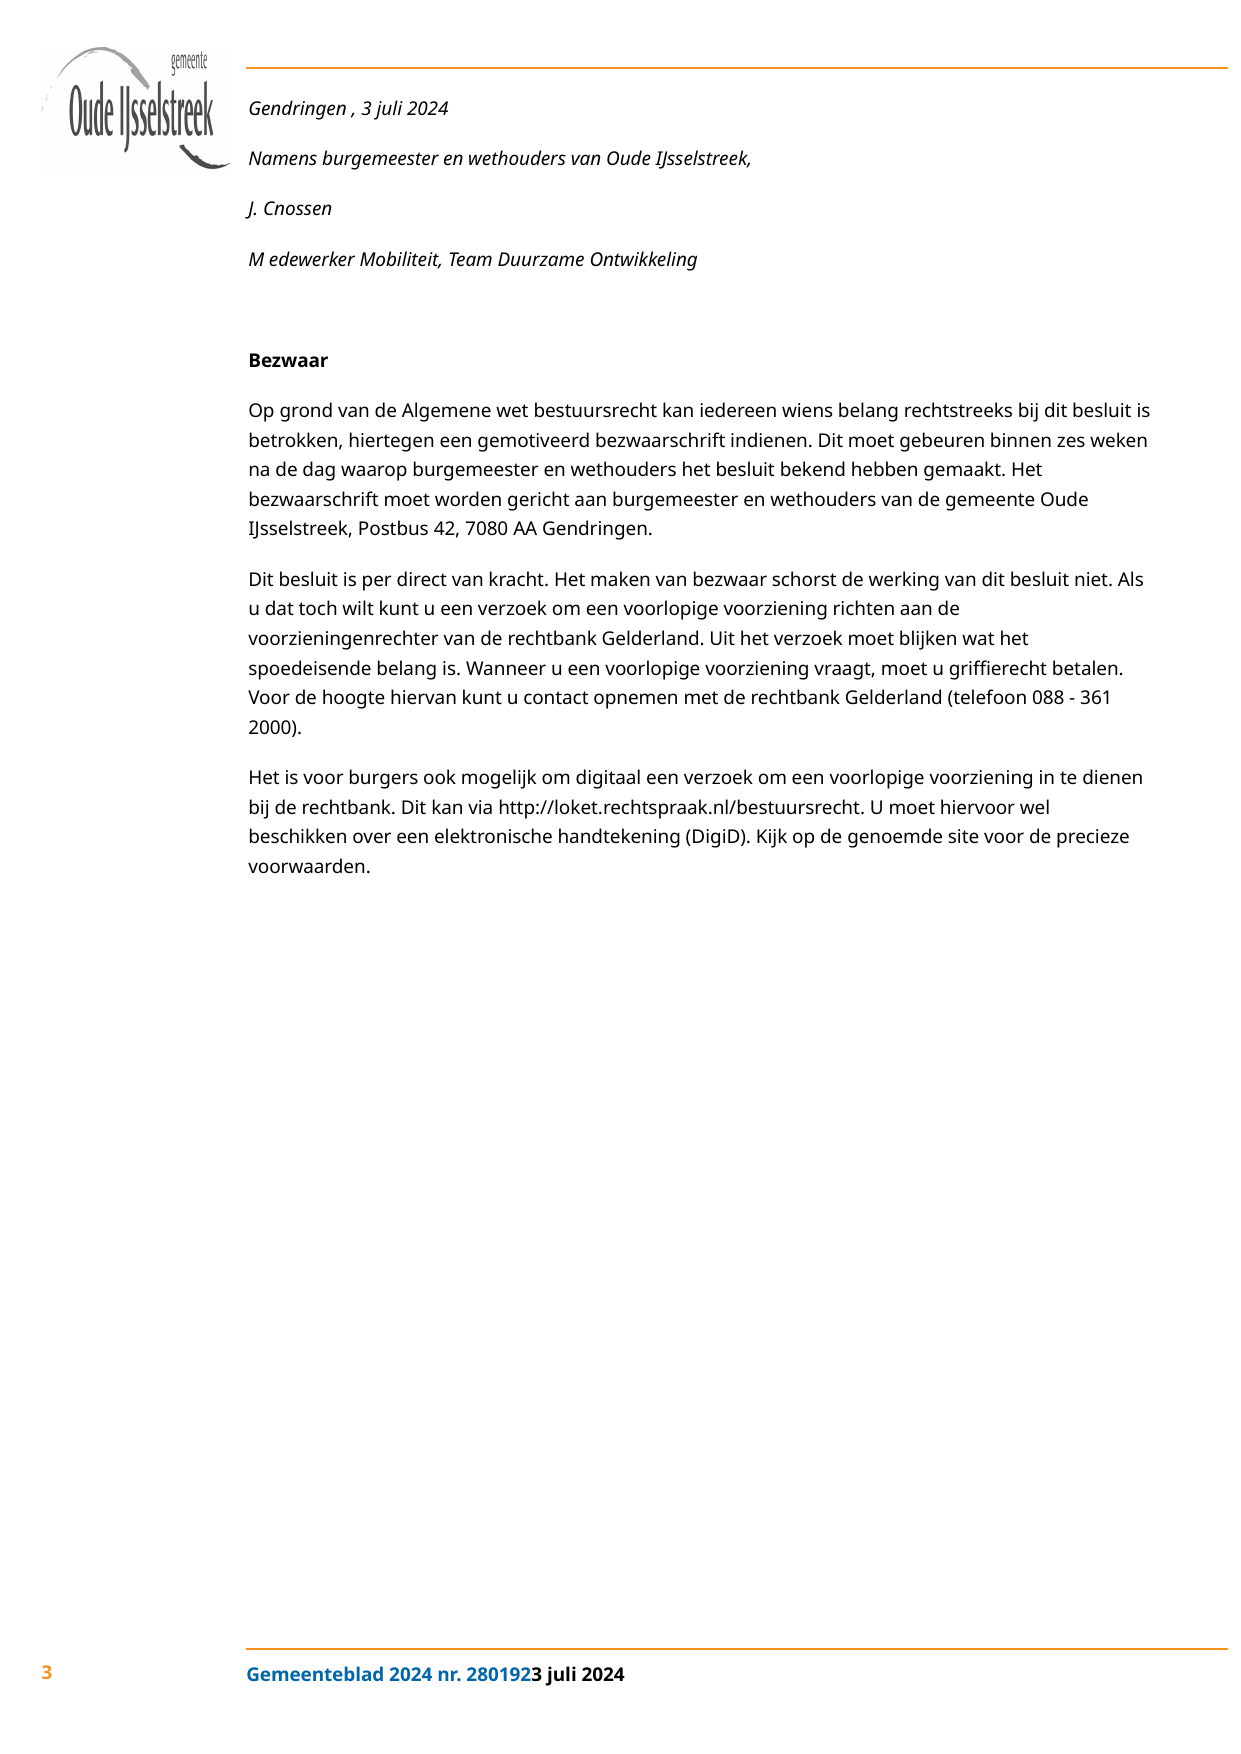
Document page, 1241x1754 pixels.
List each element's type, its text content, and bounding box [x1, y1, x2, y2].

picture [41, 47, 231, 172]
text Bezwaar [248, 347, 1152, 373]
text Gendringen , 3 juli 2024 [248, 95, 1152, 121]
text Het is voor burgers ook mogelijk om digitaal een verzoek om een voorlopige voorziening in te dienen bij de rechtbank. Dit kan via http://loket.rechtspraak.nl/bestuursrecht. U moet hiervoor wel beschikken over een elektronische handtekening (DigiD). Kijk op de genoemde site voor de precieze voorwaarden. [248, 764, 1152, 879]
text Dit besluit is per direct van kracht. Het maken van bezwaar schorst de werking van dit besluit niet. Als u dat toch wilt kunt u een verzoek om een voorlopige voorziening richten aan de voorzieningenrechter van de rechtbank Gelderland. Uit het verzoek moet blijken wat het spoedeisende belang is. Wanneer u een voorlopige voorziening vraagt, moet u griffierecht betalen. Voor de hoogte hiervan kunt u contact opnemen met de rechtbank Gelderland (telefoon 088 - 361 2000). [248, 566, 1152, 740]
text Op grond van de Algemene wet bestuursrecht kan iedereen wiens belang rechtstreeks bij dit besluit is betrokken, hiertegen een gemotiveerd bezwaarschrift indienen. Dit moet gebeuren binnen zes weken na de dag waarop burgemeester en wethouders het besluit bekend hebben gemaakt. Het bezwaarschrift moet worden gericht aan burgemeester en wethouders van de gemeente Oude IJsselstreek, Postbus 42, 7080 AA Gendringen. [248, 397, 1152, 541]
text M edewerker Mobiliteit, Team Duurzame Ontwikkeling [248, 246, 1152, 272]
text Namens burgemeester en wethouders van Oude IJsselstreek, [248, 145, 1152, 171]
text J. Cnossen [248, 196, 1152, 221]
